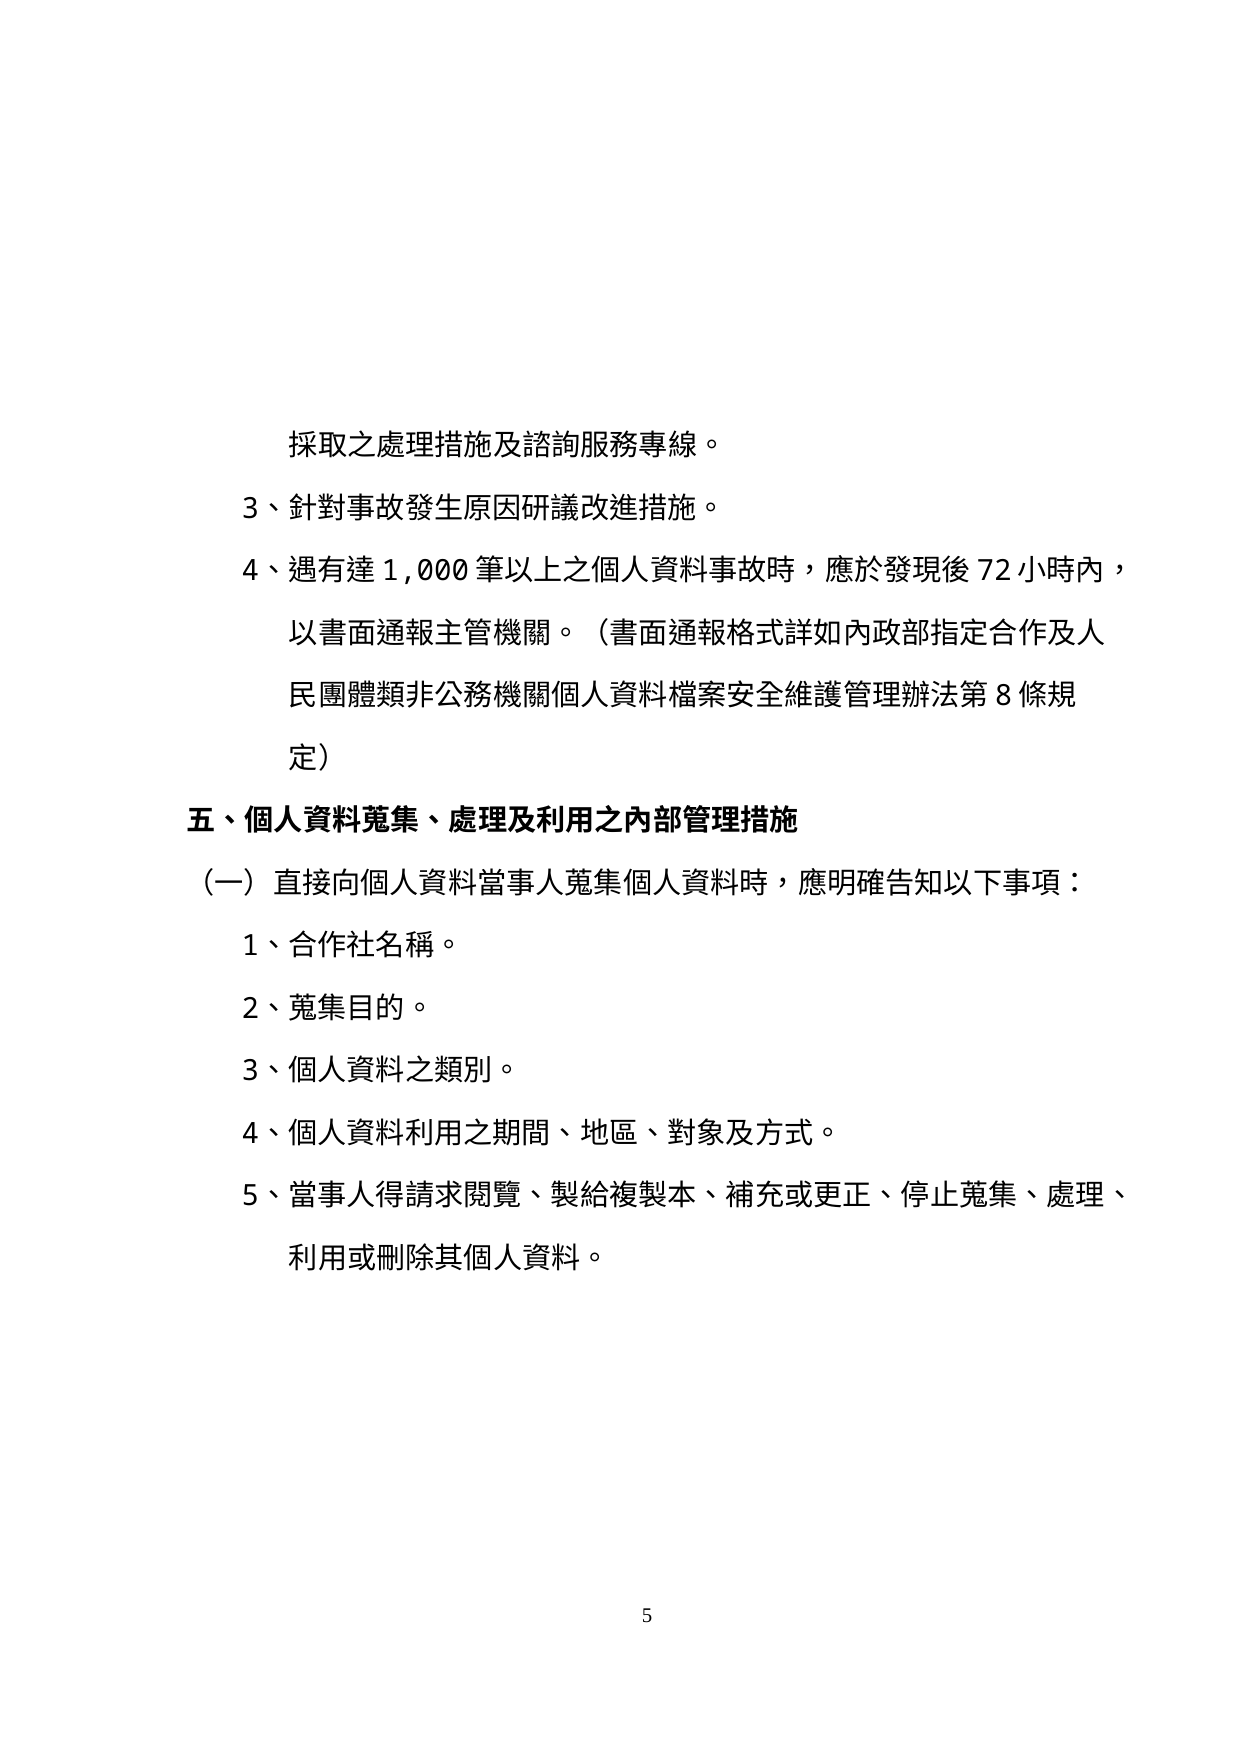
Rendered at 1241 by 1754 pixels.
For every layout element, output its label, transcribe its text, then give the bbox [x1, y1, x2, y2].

text 3、針對事故發生原因研議改進措施。 [241, 464, 1125, 526]
text 採取之處理措施及諮詢服務專線。 [241, 401, 1125, 464]
text （一）直接向個人資料當事人蒐集個人資料時，應明確告知以下事項： [185, 839, 1125, 901]
text 1、合作社名稱。 [241, 901, 1125, 964]
text 4、個人資料利用之期間、地區、對象及方式。 [241, 1089, 1125, 1151]
text 五、個人資料蒐集、處理及利用之內部管理措施 [186, 776, 1125, 839]
text 5、當事人得請求閱覽、製給複製本、補充或更正、停止蒐集、處理、利用或刪除其個人資料。 [241, 1151, 1125, 1276]
text 4、遇有達1,000筆以上之個人資料事故時，應於發現後72小時內，以書面通報主管機關。（書面通報格式詳如內政部指定合作及人民團體類非公務機關個人資料檔案安全維護管理辦法第8條規定） [241, 526, 1125, 776]
text 2、蒐集目的。 [241, 964, 1125, 1026]
text 3、個人資料之類別。 [241, 1026, 1125, 1089]
